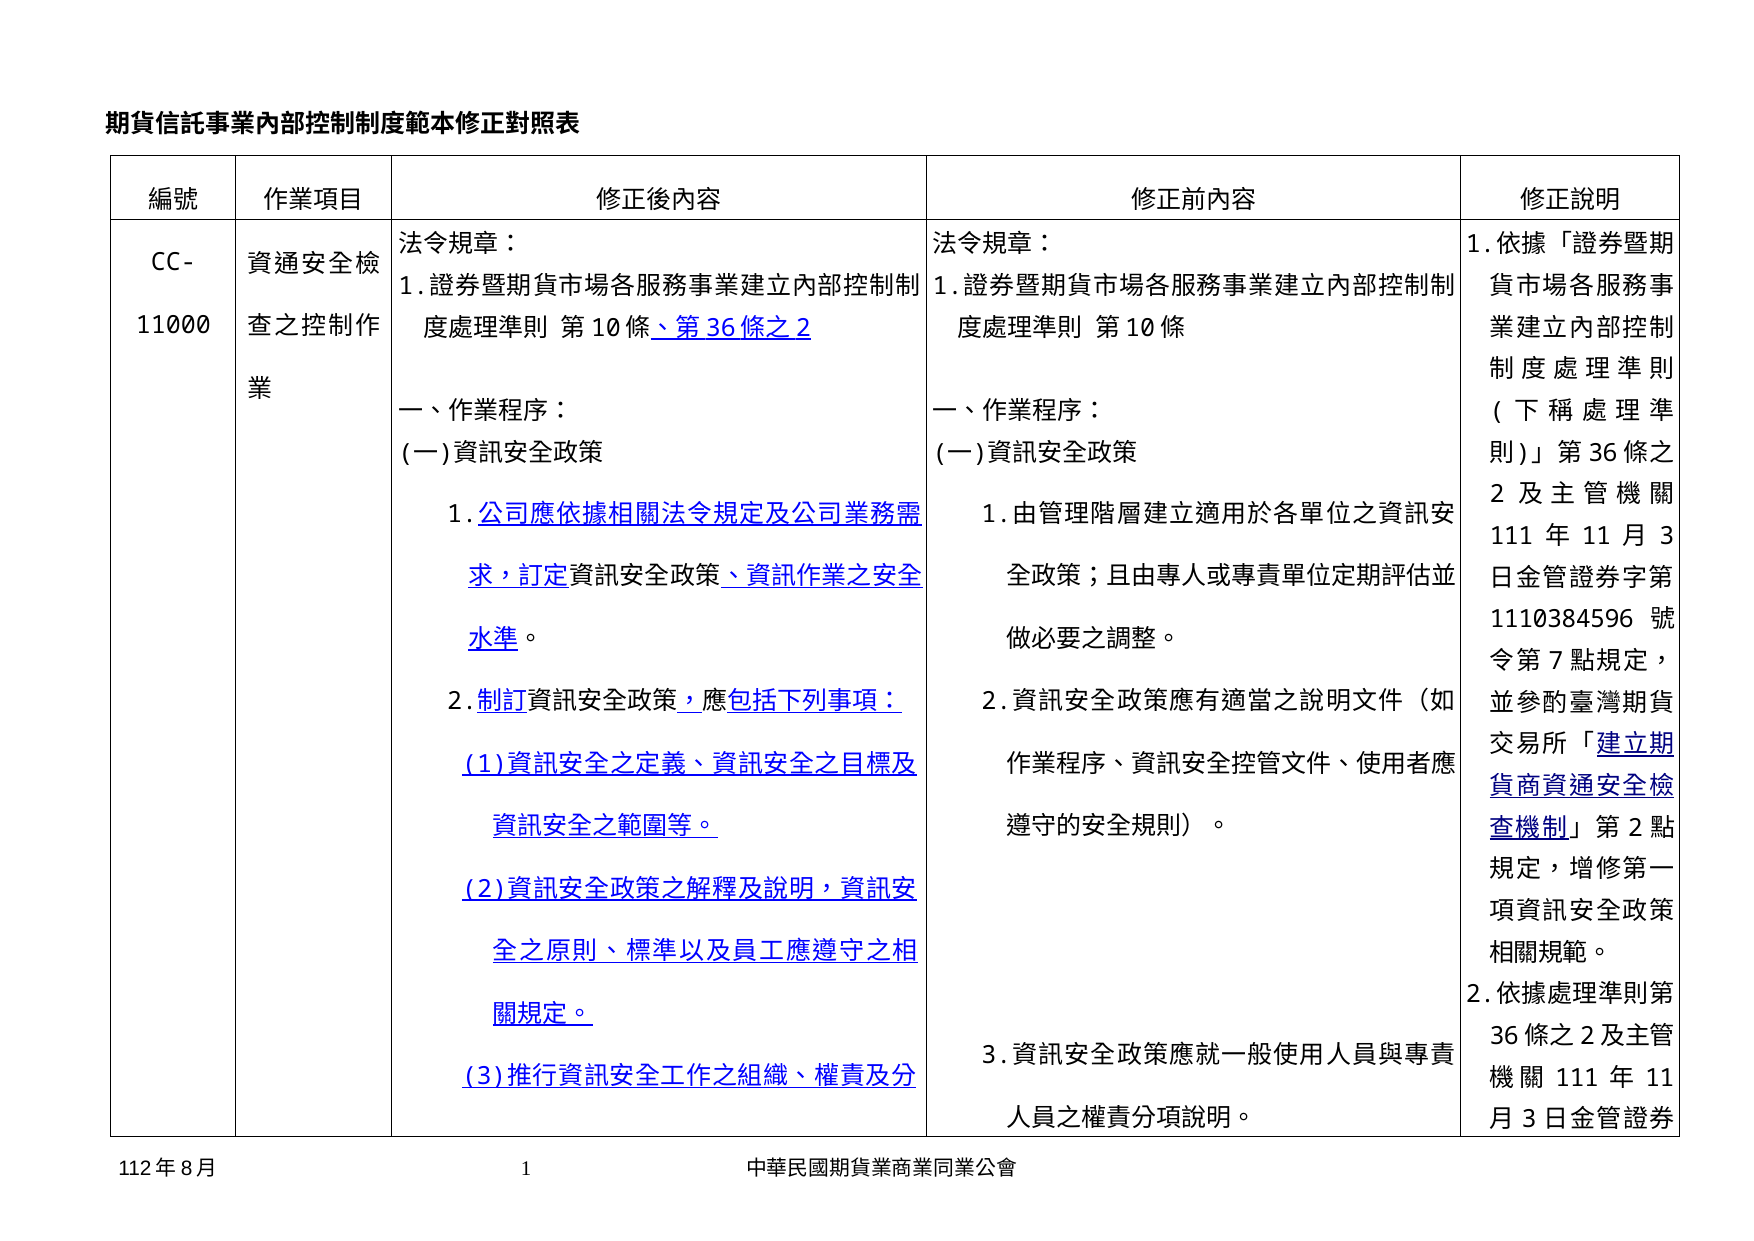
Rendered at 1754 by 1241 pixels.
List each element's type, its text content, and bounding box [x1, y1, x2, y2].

table_header 修正前內容 [927, 156, 1460, 218]
table_cell CC-11000 [111, 220, 235, 1136]
table_header 修正後內容 [392, 156, 926, 218]
table_cell 1.依據「證券暨期貨市場各服務事業建立內部控制制度處理準則(下稱處理準則)」第36條之2及主管機關111年11月3日金管證券字第1110384596號令第7點規定，並參酌臺灣期貨交易所「建立期貨商資通安全檢查機制」第2點規定，增修第一項資訊安全政策相關規範。 2.依據處理準則第36條之2及主管機關111年11月3日金管證券 [1461, 220, 1679, 1136]
table_cell 法令規章： 1.證券暨期貨市場各服務事業建立內部控制制度處理準則 第10條、第36條之2 一、作業程序： (一)資訊安全政策 1.公司應依據相關法令規定及公司業務需求，訂定資訊安全政策、資訊作業之安全水準。 2.制訂資訊安全政策，應包括下列事項： (1)資訊安全之定義、資訊安全之目標及資訊安全之範圍等。 (2)資訊安全政策之解釋及說明，資訊安全之原則、標準以及員工應遵守之相關規定。 (3)推行資訊安全工作之組織、權責及分 [392, 220, 926, 1136]
table_cell 法令規章： 1.證券暨期貨市場各服務事業建立內部控制制度處理準則 第10條 一、作業程序： (一)資訊安全政策 1.由管理階層建立適用於各單位之資訊安全政策；且由專人或專責單位定期評估並做必要之調整。 2.資訊安全政策應有適當之說明文件（如作業程序、資訊安全控管文件、使用者應遵守的安全規則）。 3.資訊安全政策應就一般使用人員與專責人員之權責分項說明。 [927, 220, 1460, 1136]
table_cell 資通安全檢查之控制作業 [236, 220, 391, 1136]
table_header 修正說明 [1461, 156, 1679, 218]
table_header 編號 [111, 156, 235, 218]
table_header 作業項目 [236, 156, 391, 218]
text 期貨信託事業內部控制制度範本修正對照表 [106, 80, 1668, 142]
